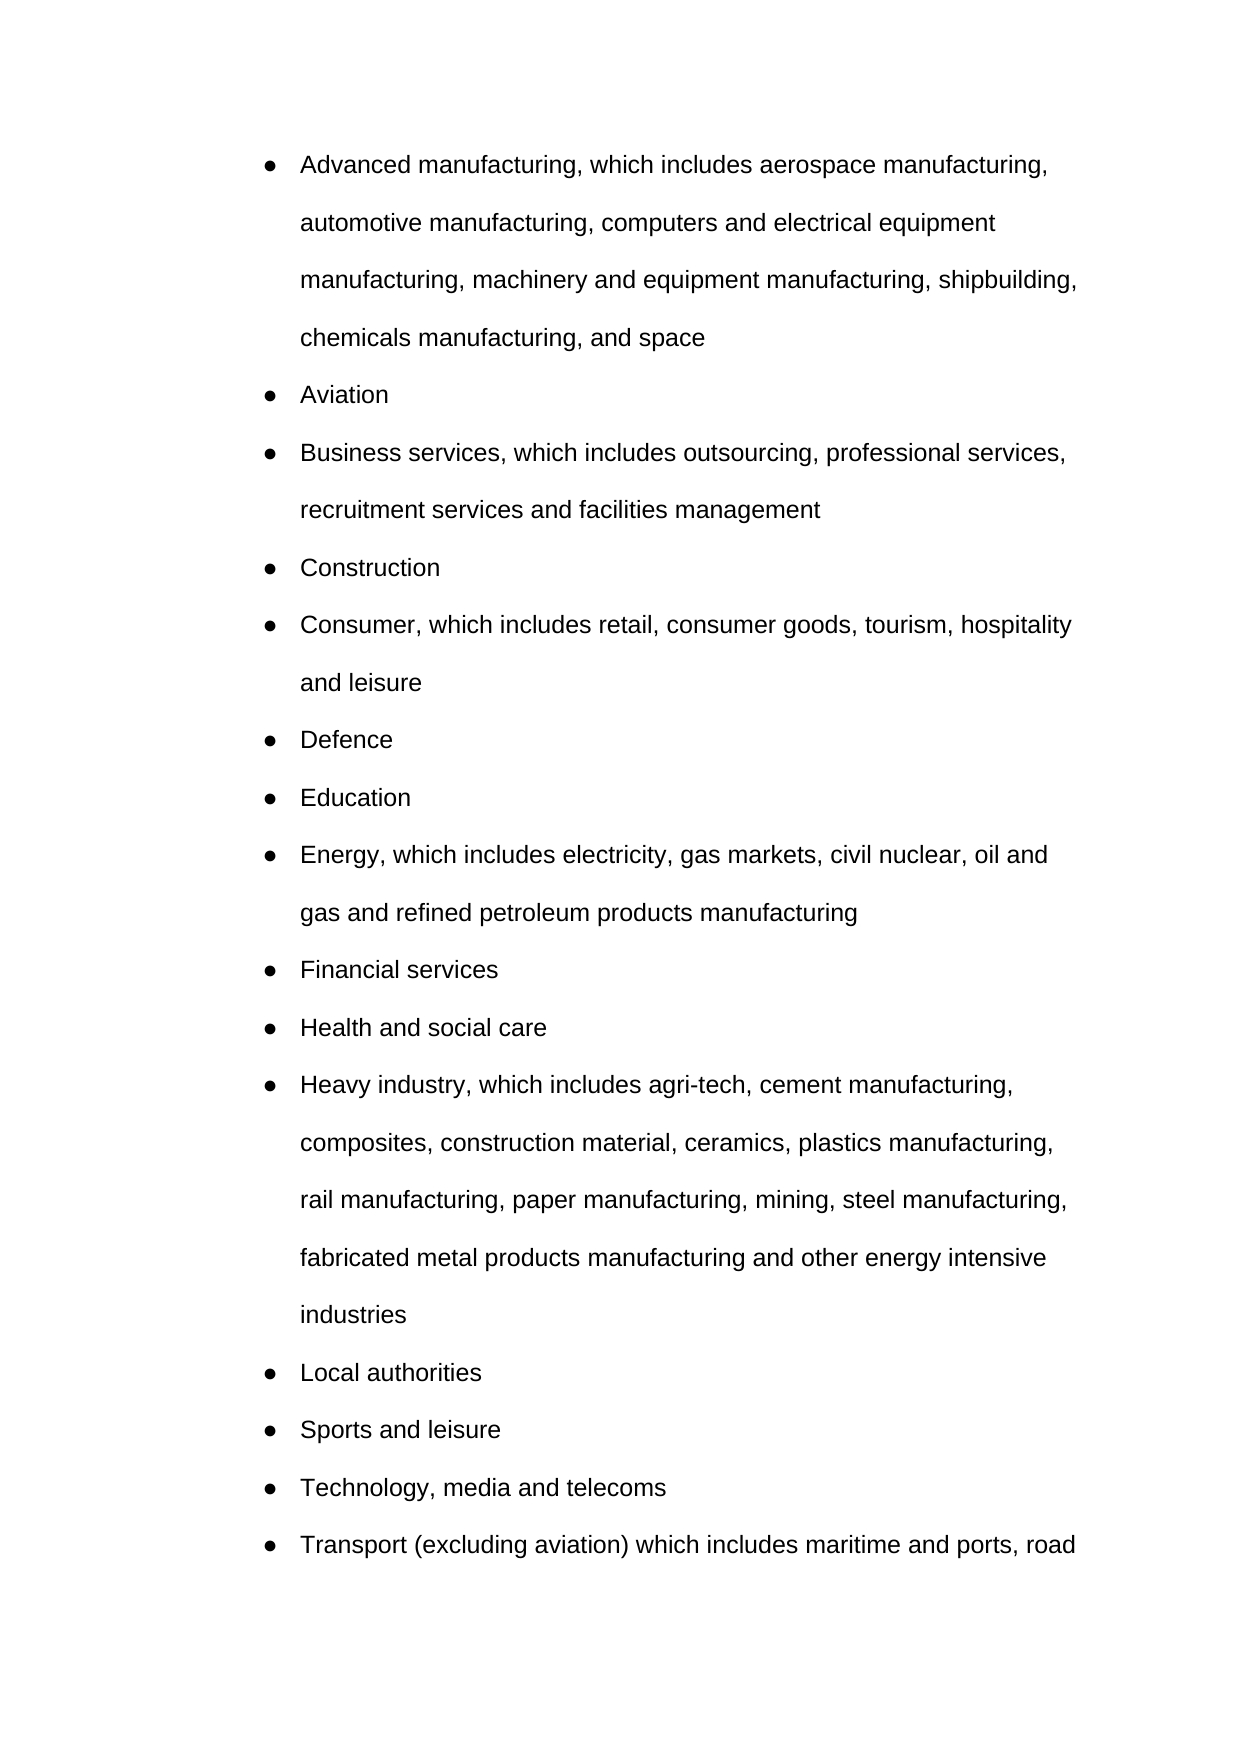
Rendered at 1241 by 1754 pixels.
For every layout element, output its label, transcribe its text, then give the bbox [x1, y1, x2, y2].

list Advanced manufacturing, which includes aerospace manufacturing, automotive manufacturing, computers and electrical equipment manufacturing, machinery and equipment manufacturing, shipbuilding, chemicals manufacturing, and space [262, 150, 1090, 351]
list Aviation [262, 380, 1090, 409]
list Business services, which includes outsourcing, professional services, recruitment services and facilities management [262, 437, 1090, 524]
list Sports and leisure [262, 1415, 1090, 1444]
list Construction [262, 552, 1090, 581]
list Local authorities [262, 1357, 1090, 1386]
list Heavy industry, which includes agri-tech, cement manufacturing, composites, construction material, ceramics, plastics manufacturing, rail manufacturing, paper manufacturing, mining, steel manufacturing, fabricated metal products manufacturing and other energy intensive industries [262, 1070, 1090, 1329]
list Energy, which includes electricity, gas markets, civil nuclear, oil and gas and refined petroleum products manufacturing [262, 840, 1090, 926]
list Education [262, 782, 1090, 811]
list Health and social care [262, 1012, 1090, 1041]
list Transport (excluding aviation) which includes maritime and ports, road [262, 1530, 1090, 1559]
list Consumer, which includes retail, consumer goods, tourism, hospitality and leisure [262, 610, 1090, 696]
list Defence [262, 725, 1090, 754]
list Technology, media and telecoms [262, 1472, 1090, 1501]
list Financial services [262, 955, 1090, 984]
